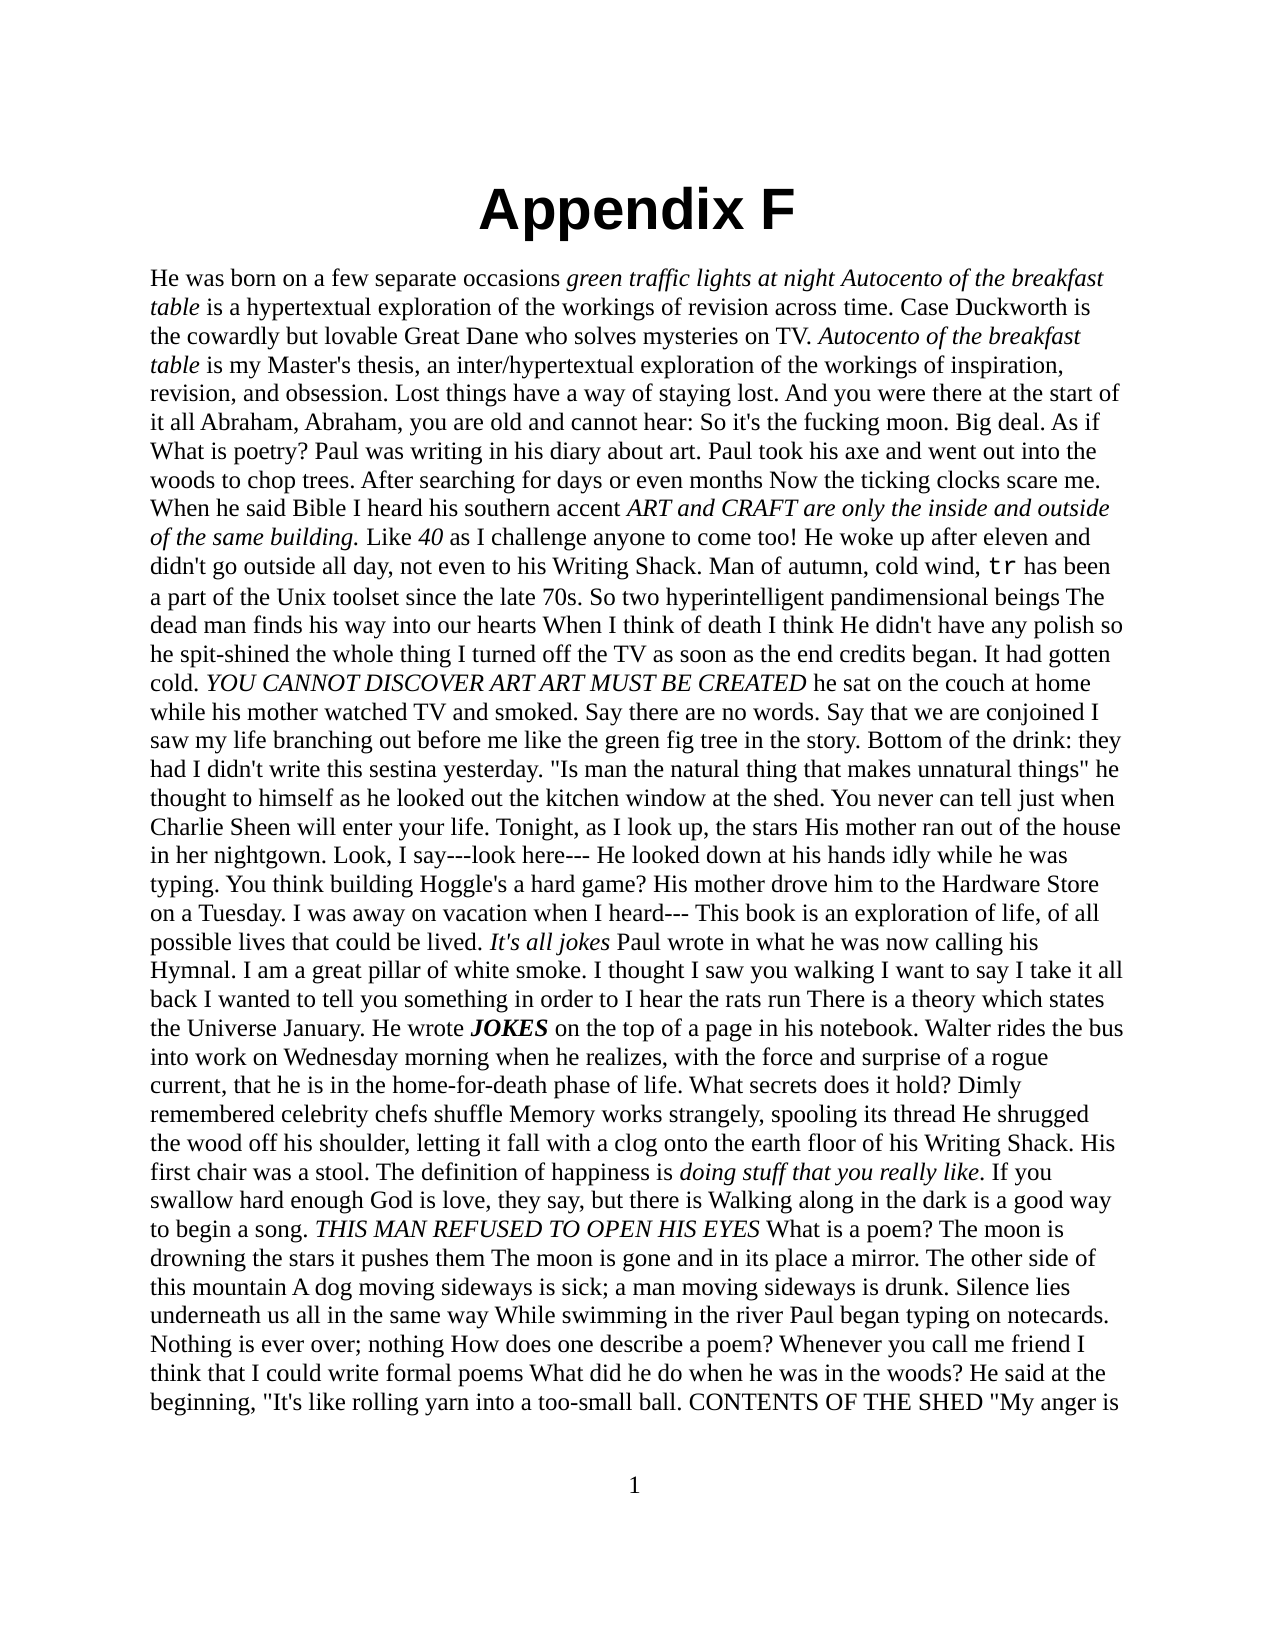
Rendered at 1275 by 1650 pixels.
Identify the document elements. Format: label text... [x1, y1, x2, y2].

title Appendix F [150, 175, 1125, 242]
text He was born on a few separate occasions green traffic lights at night Autocento of the breakfast table is a hypertextual exploration of the workings of revision across time. Case Duckworth is the cowardly but lovable Great Dane who solves mysteries on TV. Autocento of the breakfast table is my Master's thesis, an inter/hypertextual exploration of the workings of inspiration, revision, and obsession. Lost things have a way of staying lost. And you were there at the start of it all Abraham, Abraham, you are old and cannot hear: So it's the fucking moon. Big deal. As if What is poetry? Paul was writing in his diary about art. Paul took his axe and went out into the woods to chop trees. After searching for days or even months Now the ticking clocks scare me. When he said Bible I heard his southern accent ART and CRAFT are only the inside and outside of the same building. Like 40 as I challenge anyone to come too! He woke up after eleven and didn't go outside all day, not even to his Writing Shack. Man of autumn, cold wind, tr has been a part of the Unix toolset since the late 70s. So two hyperintelligent pandimensional beings The dead man finds his way into our hearts When I think of death I think He didn't have any polish so he spit-shined the whole thing I turned off the TV as soon as the end credits began. It had gotten cold. YOU CANNOT DISCOVER ART ART MUST BE CREATED he sat on the couch at home while his mother watched TV and smoked. Say there are no words. Say that we are conjoined I saw my life branching out before me like the green fig tree in the story. Bottom of the drink: they had I didn't write this sestina yesterday. "Is man the natural thing that makes unnatural things" he thought to himself as he looked out the kitchen window at the shed. You never can tell just when Charlie Sheen will enter your life. Tonight, as I look up, the stars His mother ran out of the house in her nightgown. Look, I say---look here--- He looked down at his hands idly while he was typing. You think building Hoggle's a hard game? His mother drove him to the Hardware Store on a Tuesday. I was away on vacation when I heard--- This book is an exploration of life, of all possible lives that could be lived. It's all jokes Paul wrote in what he was now calling his Hymnal. I am a great pillar of white smoke. I thought I saw you walking I want to say I take it all back I wanted to tell you something in order to I hear the rats run There is a theory which states the Universe January. He wrote JOKES on the top of a page in his notebook. Walter rides the bus into work on Wednesday morning when he realizes, with the force and surprise of a rogue current, that he is in the home-for-death phase of life. What secrets does it hold? Dimly remembered celebrity chefs shuffle Memory works strangely, spooling its thread He shrugged the wood off his shoulder, letting it fall with a clog onto the earth floor of his Writing Shack. His first chair was a stool. The definition of happiness is doing stuff that you really like. If you swallow hard enough God is love, they say, but there is Walking along in the dark is a good way to begin a song. THIS MAN REFUSED TO OPEN HIS EYES What is a poem? The moon is drowning the stars it pushes them The moon is gone and in its place a mirror. The other side of this mountain A dog moving sideways is sick; a man moving sideways is drunk. Silence lies underneath us all in the same way While swimming in the river Paul began typing on notecards. Nothing is ever over; nothing How does one describe a poem? Whenever you call me friend I think that I could write formal poems What did he do when he was in the woods? He said at the beginning, "It's like rolling yarn into a too-small ball. CONTENTS OF THE SHED "My anger is [150, 263, 1125, 1416]
